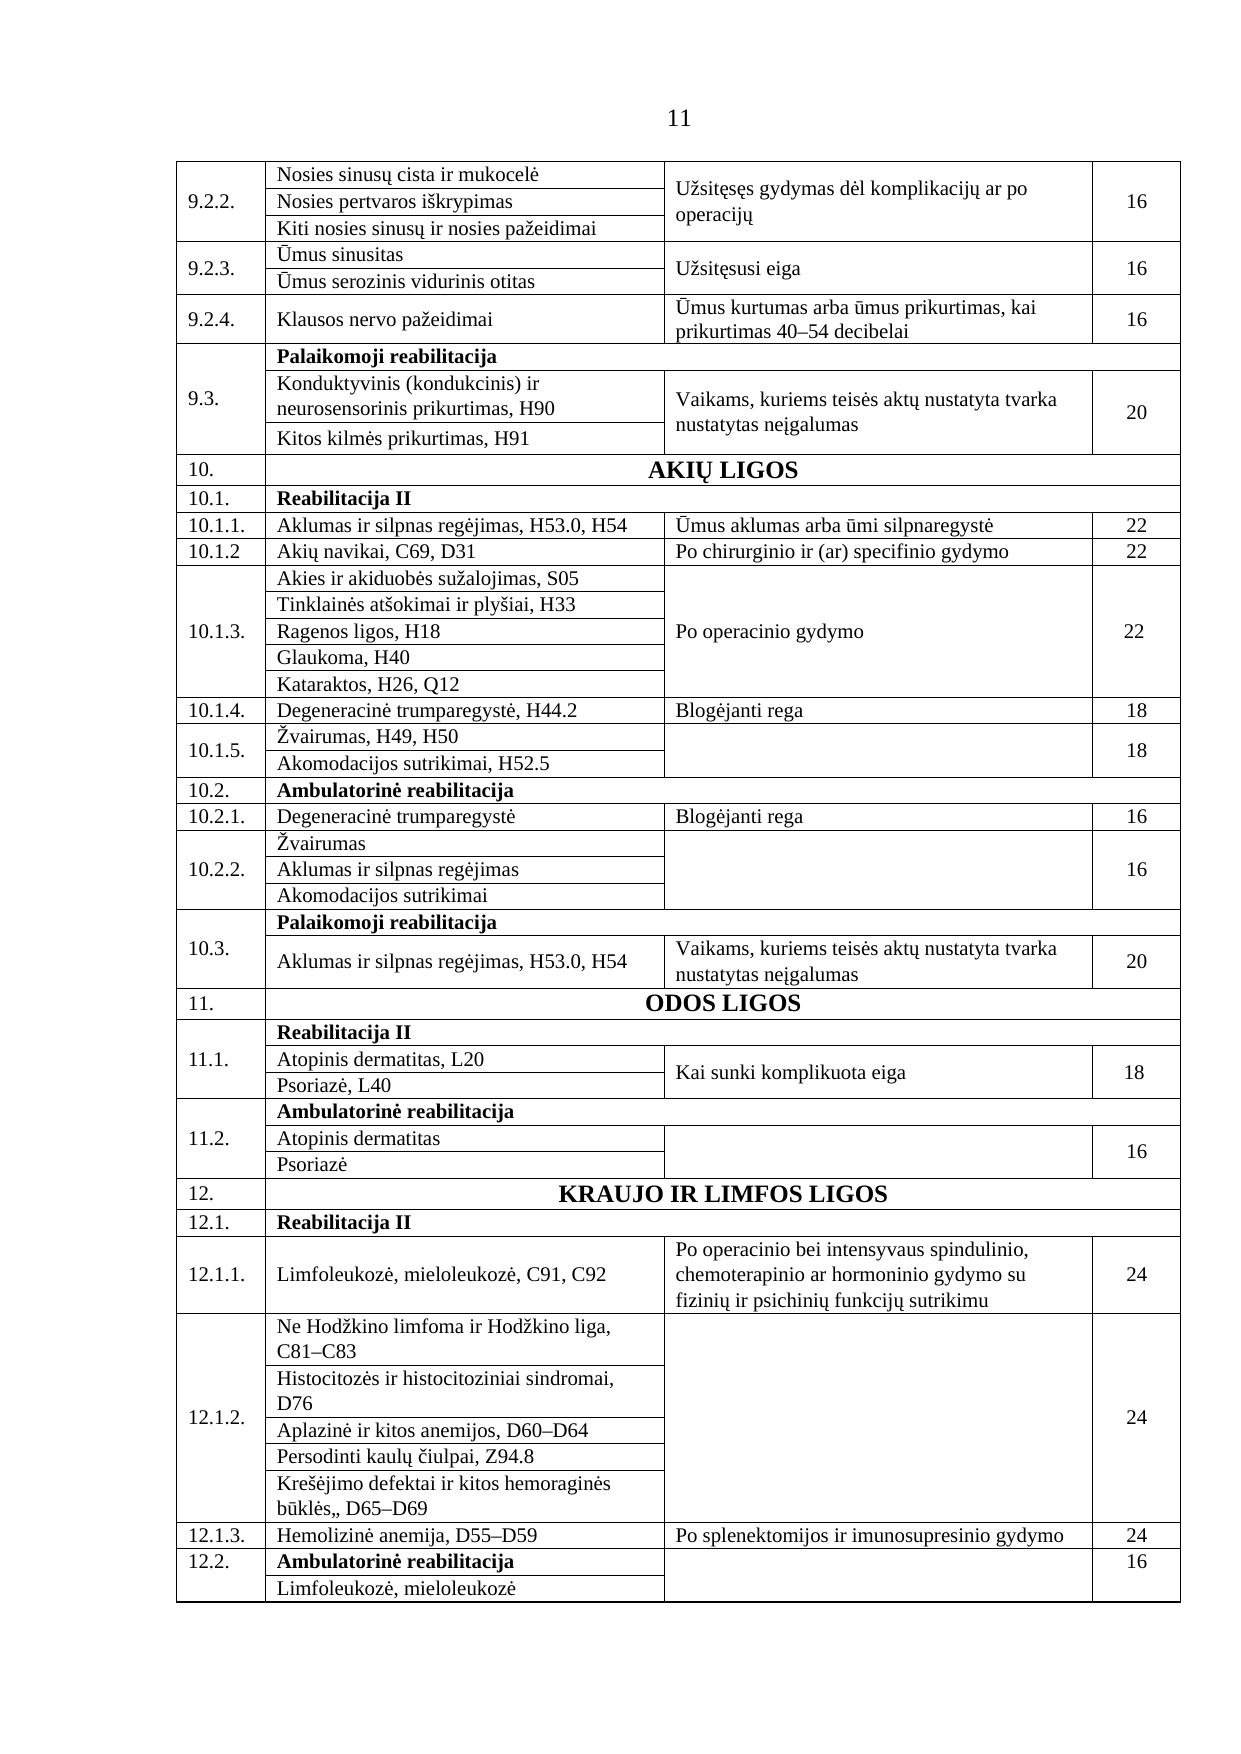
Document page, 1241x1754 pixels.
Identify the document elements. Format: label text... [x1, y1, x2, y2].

table_cell 24 [1093, 1237, 1180, 1313]
table_cell 20 [1093, 371, 1180, 454]
table_cell Tinklainės atšokimai ir plyšiai, H33 [266, 592, 664, 617]
table_cell 16 [1093, 295, 1180, 343]
table_cell 12. [177, 1179, 265, 1209]
table_cell Limfoleukozė, mieloleukozė [266, 1576, 664, 1601]
table_cell Limfoleukozė, mieloleukozė, C91, C92 [266, 1237, 664, 1313]
table_cell Degeneracinė trumparegystė, H44.2 [266, 698, 664, 723]
table_cell Atopinis dermatitas, L20 [266, 1046, 664, 1072]
table_cell 9.2.4. [177, 295, 265, 343]
table_cell Akomodacijos sutrikimai, H52.5 [266, 751, 664, 777]
table_cell Po splenektomijos ir imunosupresinio gydymo [665, 1523, 1092, 1548]
table_cell Nosies sinusų cista ir mukocelė [266, 162, 664, 188]
table_cell 16 [1093, 242, 1180, 294]
table_cell Blogėjanti rega [665, 698, 1092, 723]
table_cell 10.1. [177, 486, 265, 512]
table_cell Po chirurginio ir (ar) specifinio gydymo [665, 539, 1092, 564]
table_cell Krešėjimo defektai ir kitos hemoraginės būklės„ D65–D69 [266, 1471, 664, 1522]
table_cell 12.1.2. [177, 1314, 265, 1522]
table_cell 22 [1093, 513, 1180, 538]
table_cell 10.2. [177, 778, 265, 803]
table_cell Ūmus aklumas arba ūmi silpnaregystė [665, 513, 1092, 538]
table_cell Blogėjanti rega [665, 804, 1092, 829]
table_cell Kai sunki komplikuota eiga [665, 1046, 1092, 1098]
table_cell ODOS LIGOS [266, 989, 1180, 1019]
table_cell Psoriazė [266, 1152, 664, 1178]
table_cell Ragenos ligos, H18 [266, 619, 664, 644]
table_cell Žvairumas, H49, H50 [266, 724, 664, 750]
table_cell Aklumas ir silpnas regėjimas [266, 857, 664, 882]
table_cell 18 [1093, 724, 1180, 777]
table_cell Ne Hodžkino limfoma ir Hodžkino liga, C81–C83 [266, 1314, 664, 1365]
table_cell Histocitozės ir histocitoziniai sindromai, D76 [266, 1366, 664, 1417]
table_cell 16 [1093, 804, 1180, 829]
table_cell Psoriazė, L40 [266, 1073, 664, 1098]
table_cell Ūmus kurtumas arba ūmus prikurtimas, kai prikurtimas 40–54 decibelai [665, 295, 1092, 343]
table_cell Aklumas ir silpnas regėjimas, H53.0, H54 [266, 936, 664, 987]
table_cell Hemolizinė anemija, D55–D59 [266, 1523, 664, 1548]
table_cell akių ligos [266, 455, 1180, 485]
table_cell [665, 831, 1092, 909]
table_cell 10.2.2. [177, 831, 265, 909]
table_cell [665, 724, 1092, 777]
table_cell 12.1.3. [177, 1523, 265, 1548]
table_cell Konduktyvinis (kondukcinis) ir neurosensorinis prikurtimas, H90 [266, 371, 664, 422]
table_cell Aklumas ir silpnas regėjimas, H53.0, H54 [266, 513, 664, 538]
table_cell Užsitęsusi eiga [665, 242, 1092, 294]
table_cell Po operacinio bei intensyvaus spindulinio, chemoterapinio ar hormoninio gydymo su fizinių ir psichinių funkcijų sutrikimu [665, 1237, 1092, 1313]
table_cell 12.1. [177, 1210, 265, 1236]
table_cell Akomodacijos sutrikimai [266, 884, 664, 909]
table_cell [665, 1549, 1092, 1601]
table_cell 22 [1093, 539, 1180, 564]
table_cell Reabilitacija II [266, 1020, 1180, 1045]
table_cell Akių navikai, C69, D31 [266, 539, 664, 564]
table_cell 10. [177, 455, 265, 485]
table_cell Degeneracinė trumparegystė [266, 804, 664, 829]
table_cell 10.2.1. [177, 804, 265, 829]
table_cell 16 [1093, 1549, 1180, 1601]
table_cell Persodinti kaulų čiulpai, Z94.8 [266, 1444, 664, 1470]
table_cell 9.2.3. [177, 242, 265, 294]
table_cell 11.2. [177, 1099, 265, 1178]
table_cell Palaikomoji reabilitacija [266, 910, 1180, 935]
table_cell Glaukoma, H40 [266, 645, 664, 670]
table_cell 12.2. [177, 1549, 265, 1601]
table_cell 10.1.5. [177, 724, 265, 777]
table_cell 18 [1093, 698, 1180, 723]
table_cell Kiti nosies sinusų ir nosies pažeidimai [266, 216, 664, 241]
table_cell 16 [1093, 162, 1180, 241]
table_cell 10.1.2 [177, 539, 265, 564]
table_cell Ambulatorinė reabilitacija [266, 1549, 664, 1575]
table_cell 10.3. [177, 910, 265, 987]
table_cell Aplazinė ir kitos anemijos, D60–D64 [266, 1418, 664, 1443]
table_cell 11.1. [177, 1020, 265, 1098]
table_cell Atopinis dermatitas [266, 1126, 664, 1151]
table_cell Kataraktos, H26, Q12 [266, 671, 664, 697]
table_cell Nosies pertvaros iškrypimas [266, 189, 664, 214]
table_cell 11. [177, 989, 265, 1019]
table_cell [665, 1314, 1092, 1522]
table_cell Kitos kilmės prikurtimas, H91 [266, 423, 664, 454]
table_cell 18 [1093, 1046, 1180, 1098]
table_cell Užsitęsęs gydymas dėl komplikacijų ar po operacijų [665, 162, 1092, 241]
table_cell [665, 1126, 1092, 1178]
table_cell 24 [1093, 1523, 1180, 1548]
table_cell Vaikams, kuriems teisės aktų nustatyta tvarka nustatytas neįgalumas [665, 371, 1092, 454]
table_cell 24 [1093, 1314, 1180, 1522]
table_cell 16 [1093, 1126, 1180, 1178]
table_cell kraujo ir limfos ligos [266, 1179, 1180, 1209]
table_cell 12.1.1. [177, 1237, 265, 1313]
table_cell Ūmus serozinis vidurinis otitas [266, 269, 664, 294]
table_cell Klausos nervo pažeidimai [266, 295, 664, 343]
table_cell Akies ir akiduobės sužalojimas, S05 [266, 566, 664, 591]
table_cell Žvairumas [266, 831, 664, 856]
table_cell 9.3. [177, 344, 265, 454]
table_cell 16 [1093, 831, 1180, 909]
table_cell Po operacinio gydymo [665, 566, 1092, 697]
table_cell 20 [1093, 936, 1180, 987]
table_cell Ambulatorinė reabilitacija [266, 778, 1180, 803]
table_cell 22 [1093, 566, 1180, 697]
table_cell Vaikams, kuriems teisės aktų nustatyta tvarka nustatytas neįgalumas [665, 936, 1092, 987]
table_cell Palaikomoji reabilitacija [266, 344, 1180, 370]
table_cell 10.1.3. [177, 566, 265, 697]
table_cell 10.1.1. [177, 513, 265, 538]
table_cell Reabilitacija II [266, 1210, 1180, 1236]
table_cell 9.2.2. [177, 162, 265, 241]
table_cell Reabilitacija II [266, 486, 1180, 512]
table_cell 10.1.4. [177, 698, 265, 723]
table_cell Ambulatorinė reabilitacija [266, 1099, 1180, 1125]
table_cell Ūmus sinusitas [266, 242, 664, 268]
